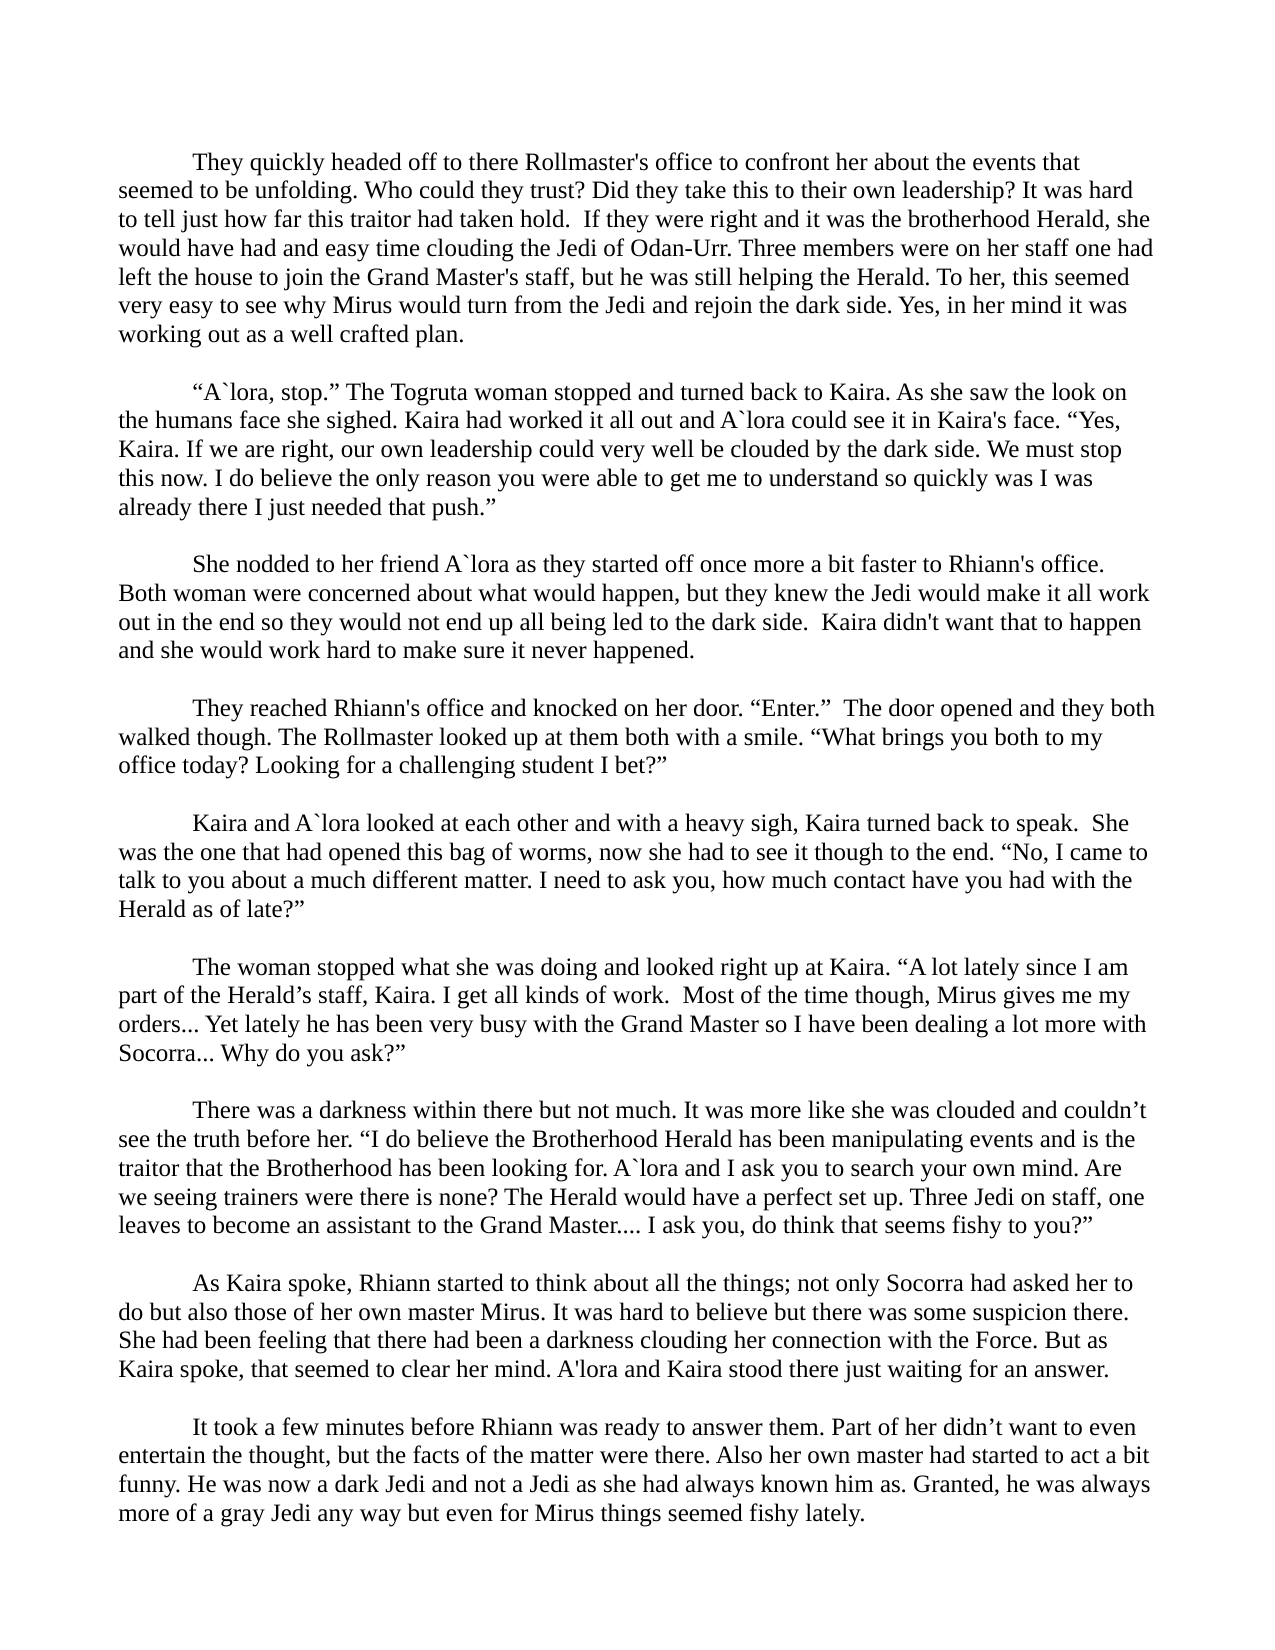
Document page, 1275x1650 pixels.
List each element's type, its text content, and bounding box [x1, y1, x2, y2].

text She nodded to her friend A`lora as they started off once more a bit faster to Rhiann's office. Both woman were concerned about what would happen, but they knew the Jedi would make it all work out in the end so they would not end up all being led to the dark side. Kaira didn't want that to happen and she would work hard to make sure it never happened. [118, 549, 1157, 664]
text The woman stopped what she was doing and looked right up at Kaira. “A lot lately since I am part of the Herald’s staff, Kaira. I get all kinds of work. Most of the time though, Mirus gives me my orders... Yet lately he has been very busy with the Grand Master so I have been dealing a lot more with Socorra... Why do you ask?” [118, 952, 1157, 1067]
text Kaira and A`lora looked at each other and with a heavy sigh, Kaira turned back to speak. She was the one that had opened this bag of worms, now she had to see it though to the end. “No, I came to talk to you about a much different matter. I need to ask you, how much contact have you had with the Herald as of late?” [118, 808, 1157, 923]
text They reached Rhiann's office and knocked on her door. “Enter.” The door opened and they both walked though. The Rollmaster looked up at them both with a smile. “What brings you both to my office today? Looking for a challenging student I bet?” [118, 693, 1157, 779]
text As Kaira spoke, Rhiann started to think about all the things; not only Socorra had asked her to do but also those of her own master Mirus. It was hard to believe but there was some suspicion there. She had been feeling that there had been a darkness clouding her connection with the Force. But as Kaira spoke, that seemed to clear her mind. A'lora and Kaira stood there just waiting for an answer. [118, 1268, 1157, 1383]
text “A`lora, stop.” The Togruta woman stopped and turned back to Kaira. As she saw the look on the humans face she sighed. Kaira had worked it all out and A`lora could see it in Kaira's face. “Yes, Kaira. If we are right, our own leadership could very well be clouded by the dark side. We must stop this now. I do believe the only reason you were able to get me to understand so quickly was I was already there I just needed that push.” [118, 377, 1157, 521]
text They quickly headed off to there Rollmaster's office to confront her about the events that seemed to be unfolding. Who could they trust? Did they take this to their own leadership? It was hard to tell just how far this traitor had taken hold. If they were right and it was the brotherhood Herald, she would have had and easy time clouding the Jedi of Odan-Urr. Three members were on her staff one had left the house to join the Grand Master's staff, but he was still helping the Herald. To her, this seemed very easy to see why Mirus would turn from the Jedi and rejoin the dark side. Yes, in her mind it was working out as a well crafted plan. [118, 147, 1157, 348]
text There was a darkness within there but not much. It was more like she was clouded and couldn’t see the truth before her. “I do believe the Brotherhood Herald has been manipulating events and is the traitor that the Brotherhood has been looking for. A`lora and I ask you to search your own mind. Are we seeing trainers were there is none? The Herald would have a perfect set up. Three Jedi on staff, one leaves to become an assistant to the Grand Master.... I ask you, do think that seems fishy to you?” [118, 1096, 1157, 1239]
text It took a few minutes before Rhiann was ready to answer them. Part of her didn’t want to even entertain the thought, but the facts of the matter were there. Also her own master had started to act a bit funny. He was now a dark Jedi and not a Jedi as she had always known him as. Granted, he was always more of a gray Jedi any way but even for Mirus things seemed fishy lately. [118, 1412, 1157, 1527]
